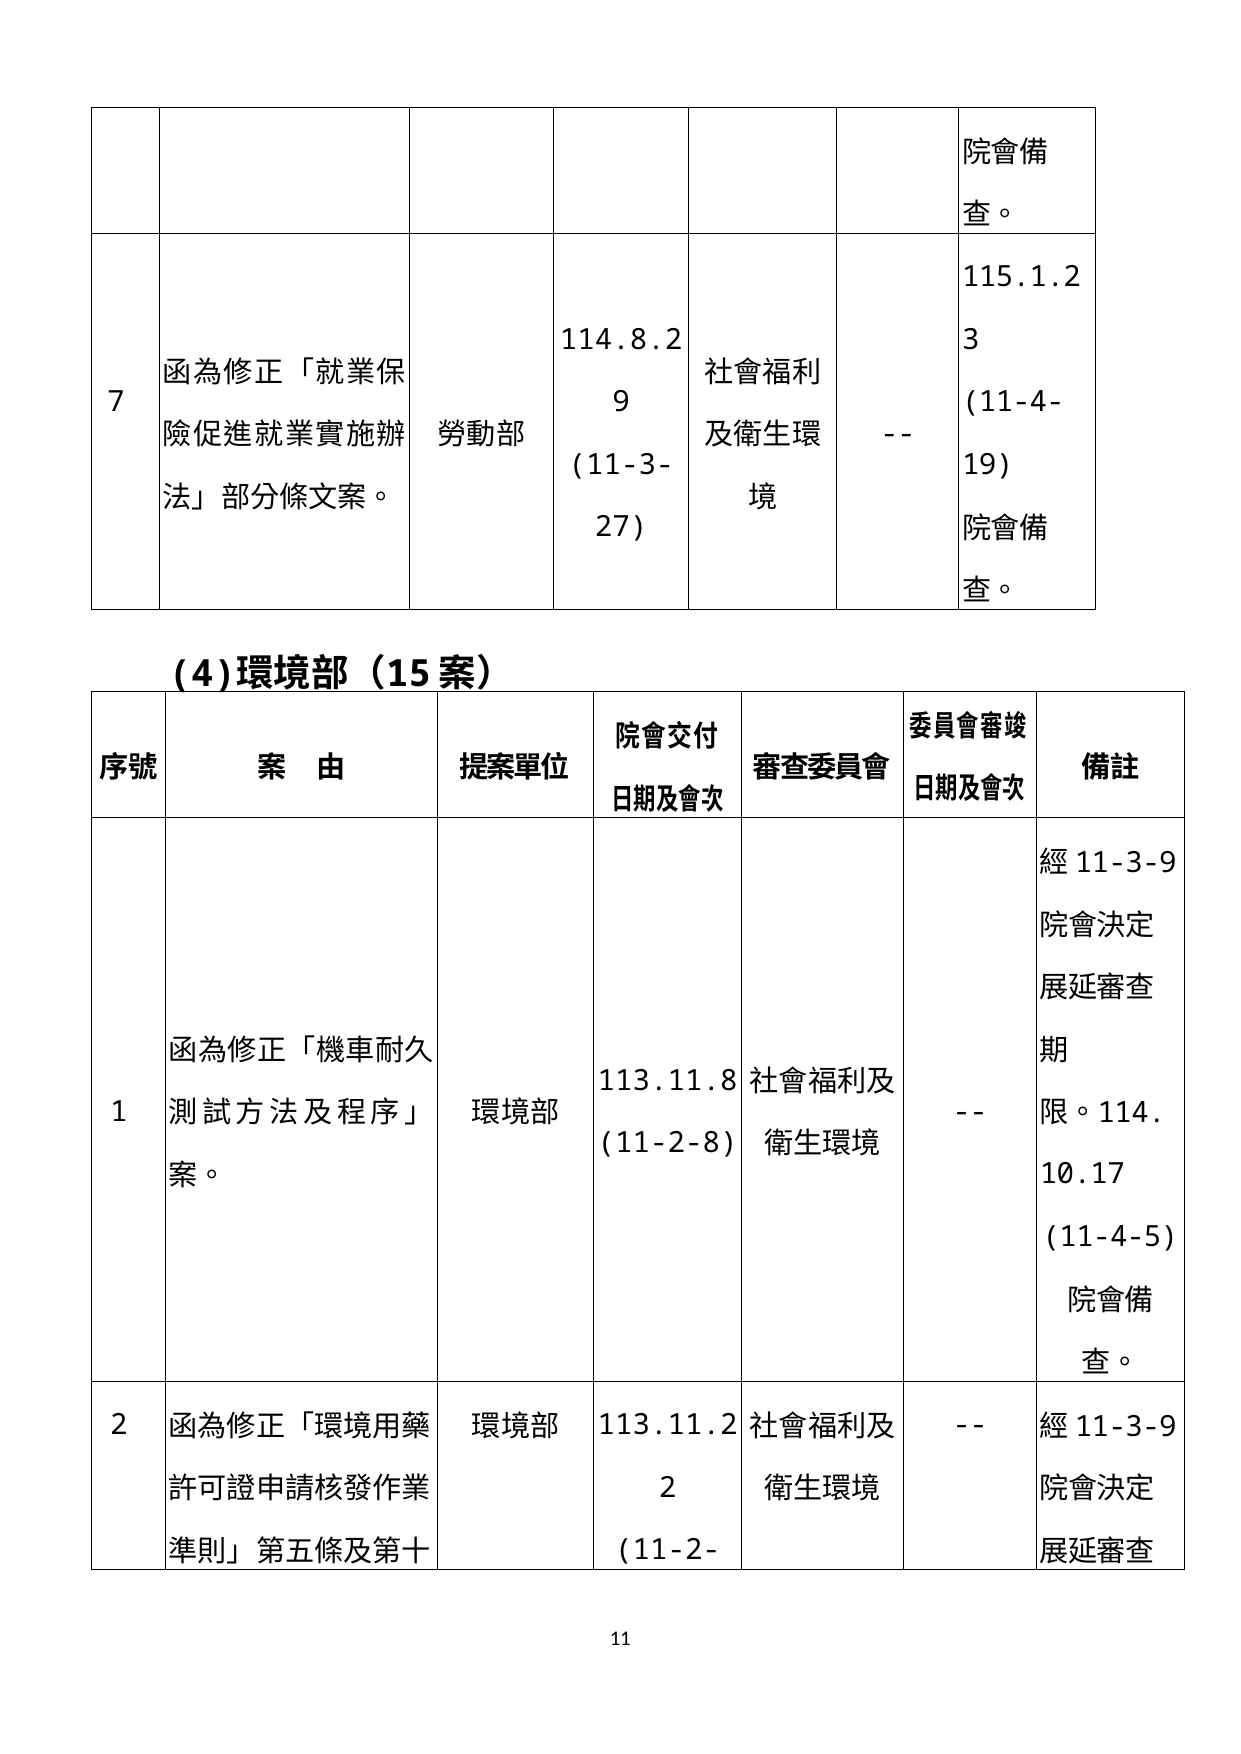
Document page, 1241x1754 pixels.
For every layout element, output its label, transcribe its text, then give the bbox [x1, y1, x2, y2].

table_cell 社會福利及衛生環境 [689, 234, 836, 609]
table_cell -- [904, 818, 1036, 1381]
table_header 提案單位 [438, 692, 593, 817]
table_cell 社會福利及衛生環境 [742, 818, 903, 1381]
table_cell 函為修正「環境用藥許可證申請核發作業準則」第五條及第十 [166, 1382, 437, 1569]
table_cell 經11-3-9院會決定展延審查 [1037, 1382, 1184, 1569]
table_cell 環境部 [438, 1382, 593, 1569]
table_header 院會交付 日期及會次 [594, 692, 741, 817]
table_cell 院會備查。 [959, 108, 1095, 233]
table_header 序號 [92, 692, 165, 817]
table_cell 經11-3-9院會決定展延審查期限。114.10.17 (11-4-5) 院會備查。 [1037, 818, 1184, 1381]
table_cell -- [904, 1382, 1036, 1569]
table_cell [92, 818, 165, 1381]
table_cell 113.11.8 (11-2-8) [594, 818, 741, 1381]
table_cell -- [837, 108, 958, 233]
table_cell 115.1.23 (11-4-19) 院會備查。 [959, 234, 1095, 609]
table_cell [92, 108, 159, 233]
list 環境部（15案） [168, 629, 1122, 691]
table_cell 函為修正「就業保險促進就業實施辦法」部分條文案。 [160, 234, 409, 609]
table_cell [410, 108, 553, 233]
table_cell 114.8.29 (11-3-27) [554, 234, 688, 609]
table_cell 函為修正「機車耐久測試方法及程序」案。 [166, 818, 437, 1381]
table_cell 環境部 [438, 818, 593, 1381]
table_header 案 由 [166, 692, 437, 817]
table_cell [92, 1382, 165, 1569]
table_header 審查委員會 [742, 692, 903, 817]
table_cell [554, 108, 688, 233]
table_cell -- [837, 234, 958, 609]
table_cell [689, 108, 836, 233]
table_cell 113.11.22 (11-2- [594, 1382, 741, 1569]
table_cell [160, 108, 409, 233]
table_header 備註 [1037, 692, 1184, 817]
table_cell 社會福利及衛生環境 [742, 1382, 903, 1569]
table_header 委員會審竣 日期及會次 [904, 692, 1036, 817]
table_cell 勞動部 [410, 234, 553, 609]
table_cell [92, 234, 159, 609]
